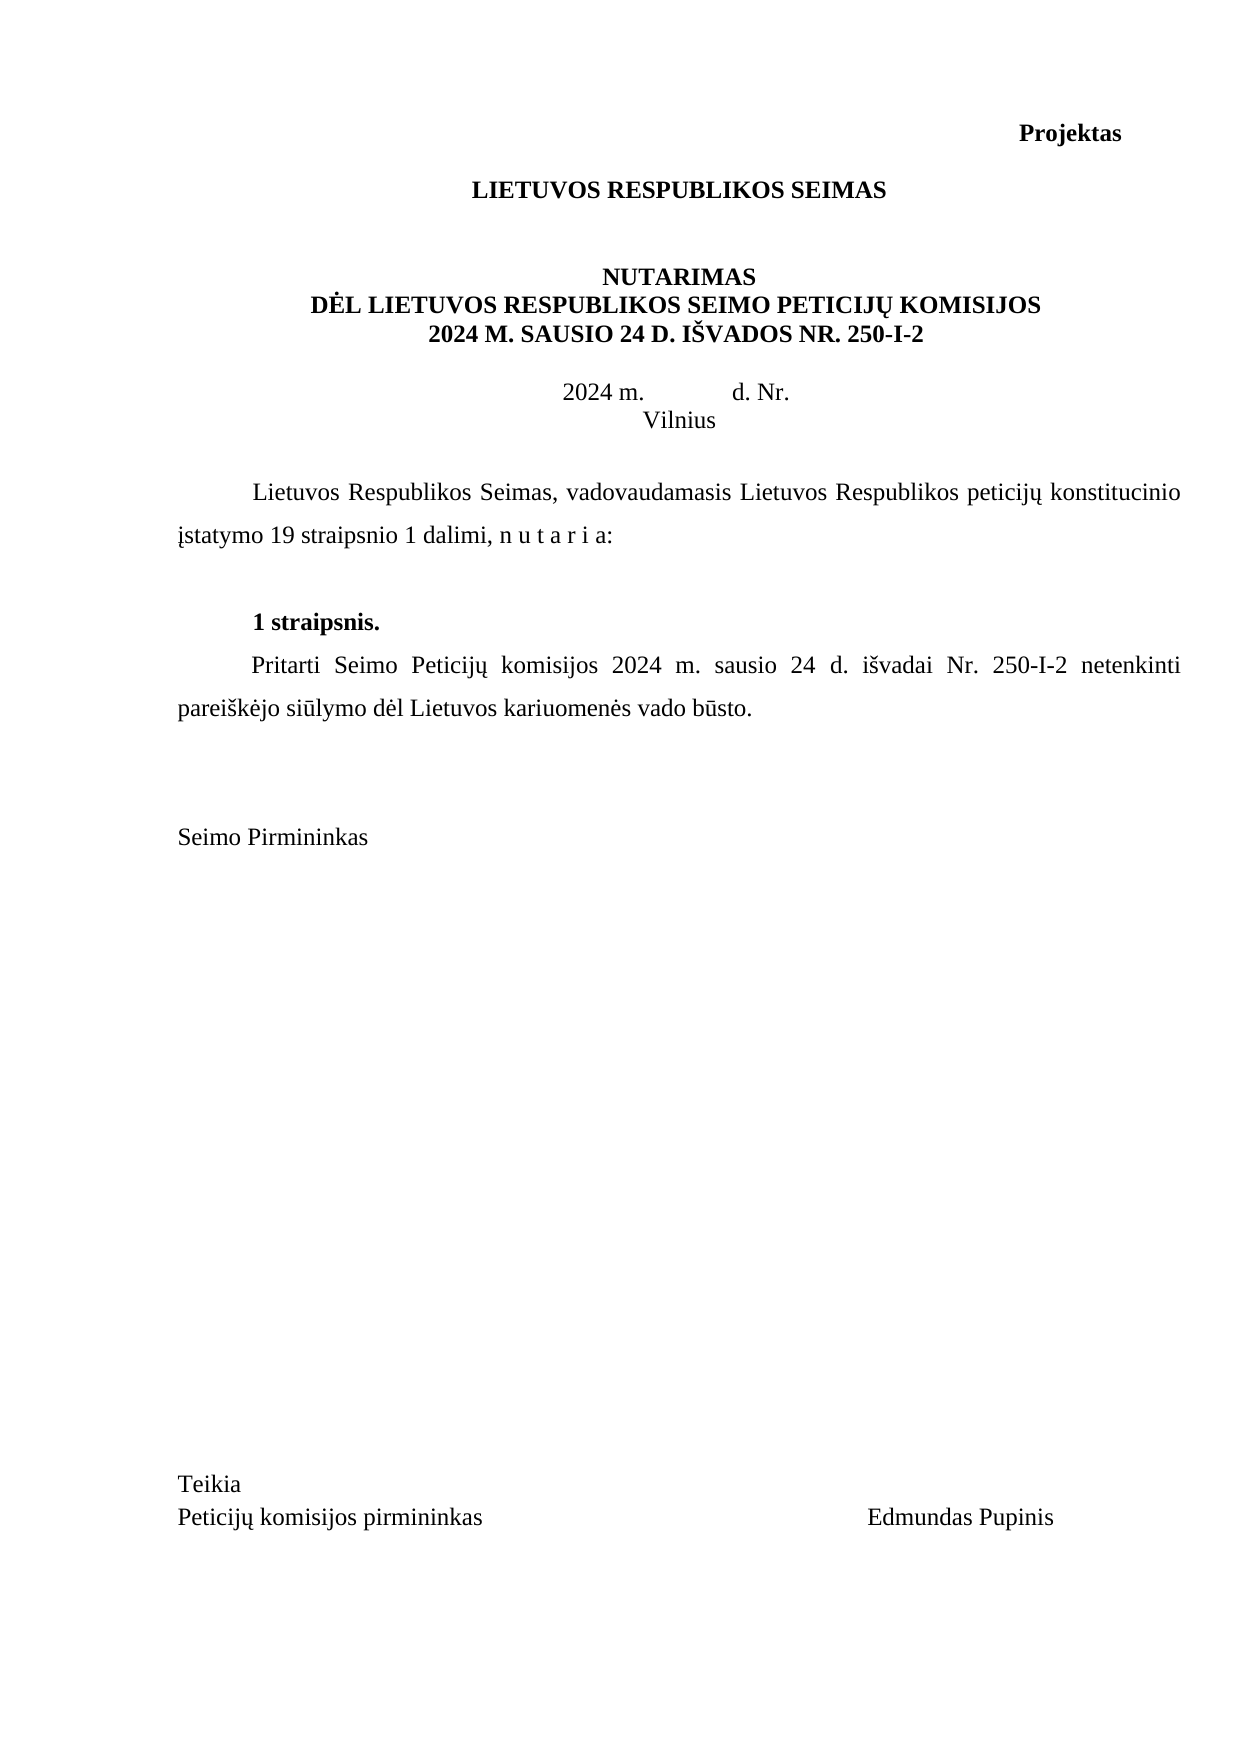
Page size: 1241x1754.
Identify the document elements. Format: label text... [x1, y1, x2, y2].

text LIETUVOS RESPUBLIKOS SEIMAS [177, 176, 1181, 204]
text 1 straipsnis. [177, 607, 1181, 636]
text 2024 m. d. Nr. [177, 377, 1181, 406]
text Seimo Pirmininkas [177, 822, 1181, 851]
text NUTARIMAS [177, 262, 1181, 291]
text Peticijų komisijos pirmininkas Edmundas Pupinis [177, 1502, 1181, 1531]
text Lietuvos Respublikos Seimas, vadovaudamasis Lietuvos Respublikos peticijų konstitucinio įstatymo 19 straipsnio 1 dalimi, nutaria: [177, 477, 1181, 549]
text Pritarti Seimo Peticijų komisijos 2024 m. sausio 24 d. išvadai Nr. 250-I-2 netenkinti pareiškėjo siūlymo dėl Lietuvos kariuomenės vado būsto. [177, 650, 1181, 722]
text Vilnius [177, 406, 1181, 434]
text DĖL LIETUVOS RESPUBLIKOS SEIMO PETICIJŲ KOMISIJOS [177, 291, 1181, 319]
text 2024 M. SAUSIO 24 D. IŠVADOS NR. 250-I-2 [177, 319, 1181, 348]
text Teikia [177, 1469, 1181, 1498]
text Projektas [1019, 118, 1181, 147]
